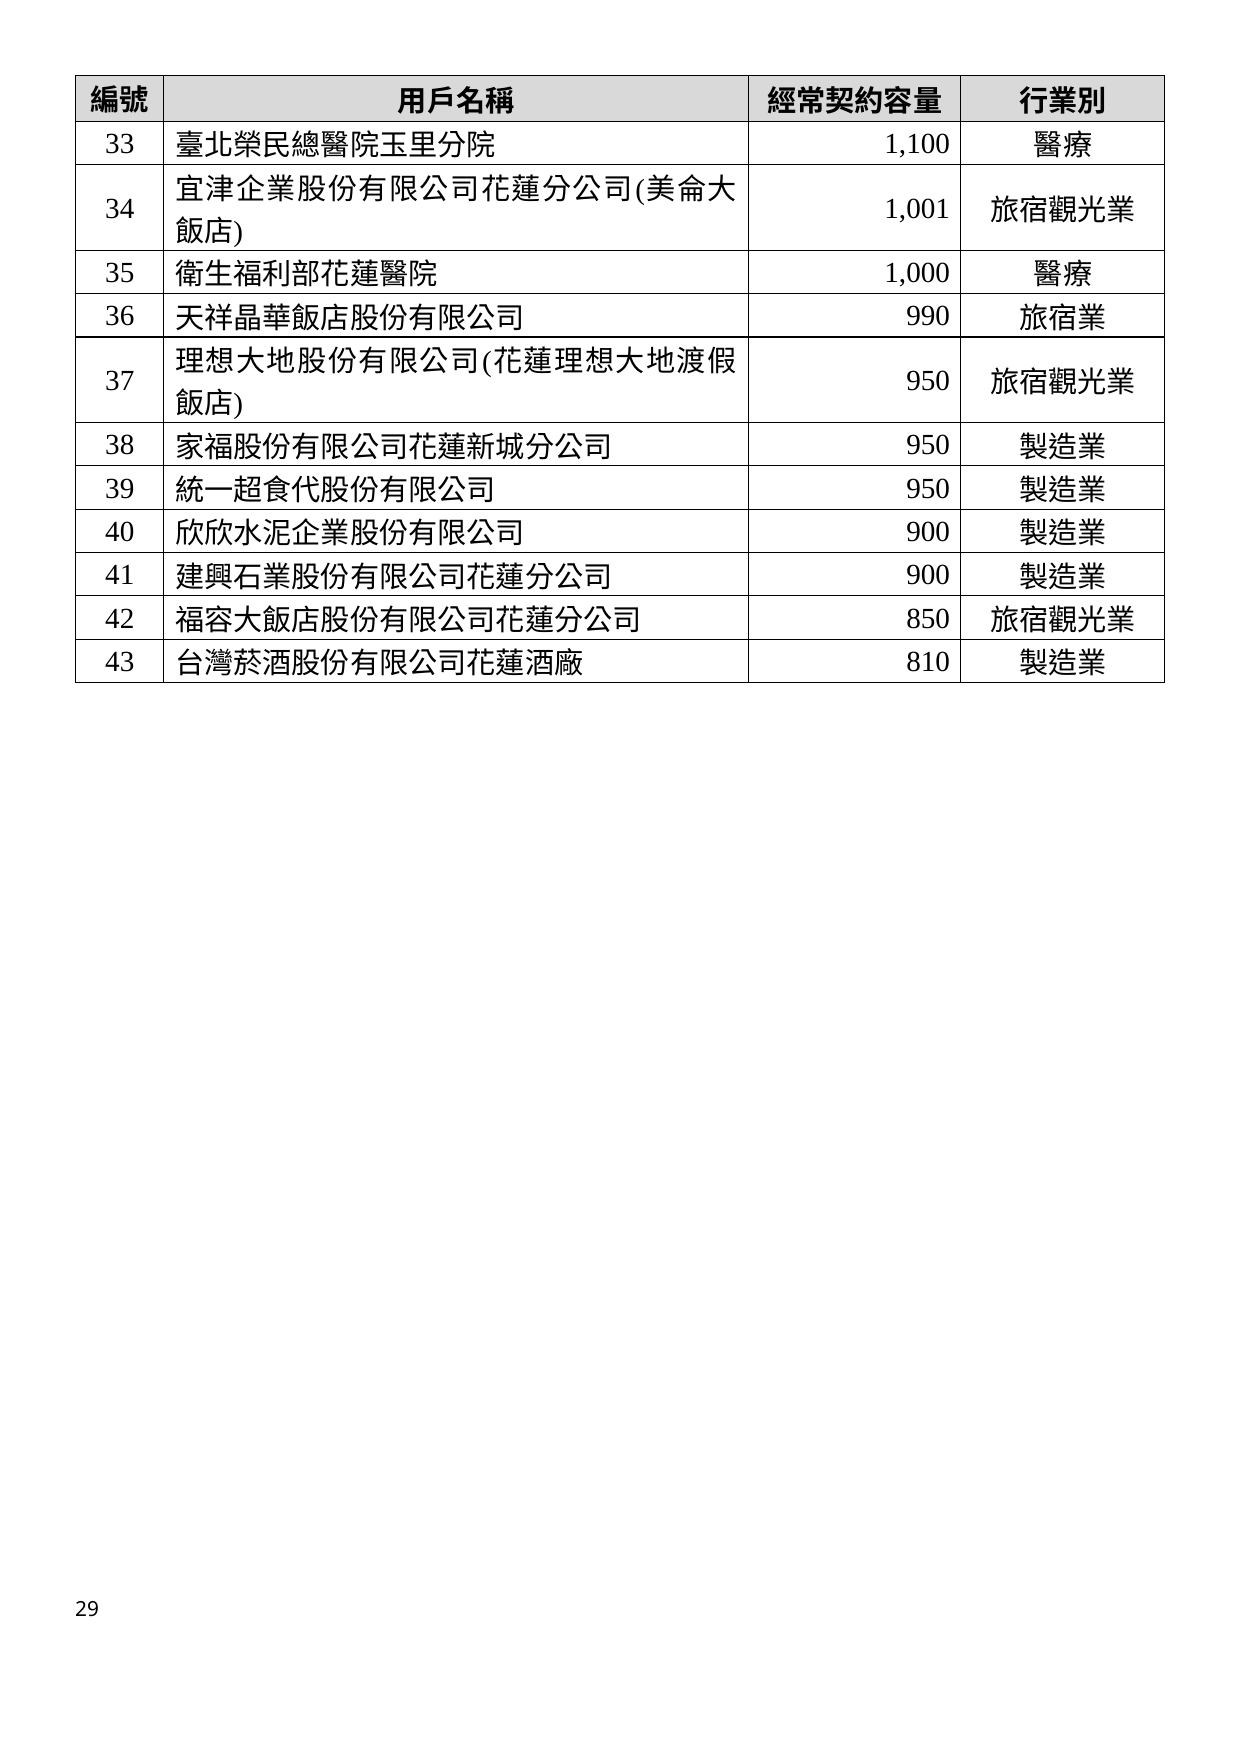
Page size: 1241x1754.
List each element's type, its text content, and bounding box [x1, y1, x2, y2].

table_cell 家福股份有限公司花蓮新城分公司 [164, 423, 748, 465]
table_cell 宜津企業股份有限公司花蓮分公司(美侖大飯店) [164, 165, 748, 250]
table_cell 950 [749, 466, 960, 509]
table_cell 810 [749, 640, 960, 682]
table_cell 990 [749, 294, 960, 336]
table_cell 950 [749, 423, 960, 465]
table_cell 福容大飯店股份有限公司花蓮分公司 [164, 596, 748, 639]
table_header 編號 [76, 76, 163, 121]
table_header 用戶名稱 [164, 76, 748, 121]
table_cell 旅宿觀光業 [961, 338, 1164, 422]
table_cell 製造業 [961, 466, 1164, 509]
table_cell 38 [76, 423, 163, 465]
table_header 經常契約容量 [749, 76, 960, 121]
table_cell 旅宿業 [961, 294, 1164, 336]
table_cell 旅宿觀光業 [961, 165, 1164, 250]
table_header 行業別 [961, 76, 1164, 121]
table_cell 1,001 [749, 165, 960, 250]
table_cell 理想大地股份有限公司(花蓮理想大地渡假飯店) [164, 338, 748, 422]
table_cell 旅宿觀光業 [961, 596, 1164, 639]
table_cell 製造業 [961, 510, 1164, 552]
table_cell 臺北榮民總醫院玉里分院 [164, 122, 748, 164]
table_cell 37 [76, 338, 163, 422]
table_cell 醫療 [961, 251, 1164, 293]
table_cell 35 [76, 251, 163, 293]
table_cell 900 [749, 553, 960, 595]
table_cell 850 [749, 596, 960, 639]
table_cell 36 [76, 294, 163, 336]
table_cell 950 [749, 338, 960, 422]
table_cell 40 [76, 510, 163, 552]
table_cell 製造業 [961, 423, 1164, 465]
table_cell 42 [76, 596, 163, 639]
table_cell 43 [76, 640, 163, 682]
table_cell 39 [76, 466, 163, 509]
table_cell 統一超食代股份有限公司 [164, 466, 748, 509]
table_cell 建興石業股份有限公司花蓮分公司 [164, 553, 748, 595]
table_cell 欣欣水泥企業股份有限公司 [164, 510, 748, 552]
table_cell 製造業 [961, 640, 1164, 682]
table_cell 900 [749, 510, 960, 552]
table_cell 製造業 [961, 553, 1164, 595]
table_cell 33 [76, 122, 163, 164]
table_cell 醫療 [961, 122, 1164, 164]
table_cell 34 [76, 165, 163, 250]
table_cell 天祥晶華飯店股份有限公司 [164, 294, 748, 336]
table_cell 1,100 [749, 122, 960, 164]
table_cell 衛生福利部花蓮醫院 [164, 251, 748, 293]
table_cell 台灣菸酒股份有限公司花蓮酒廠 [164, 640, 748, 682]
table_cell 1,000 [749, 251, 960, 293]
table_cell 41 [76, 553, 163, 595]
